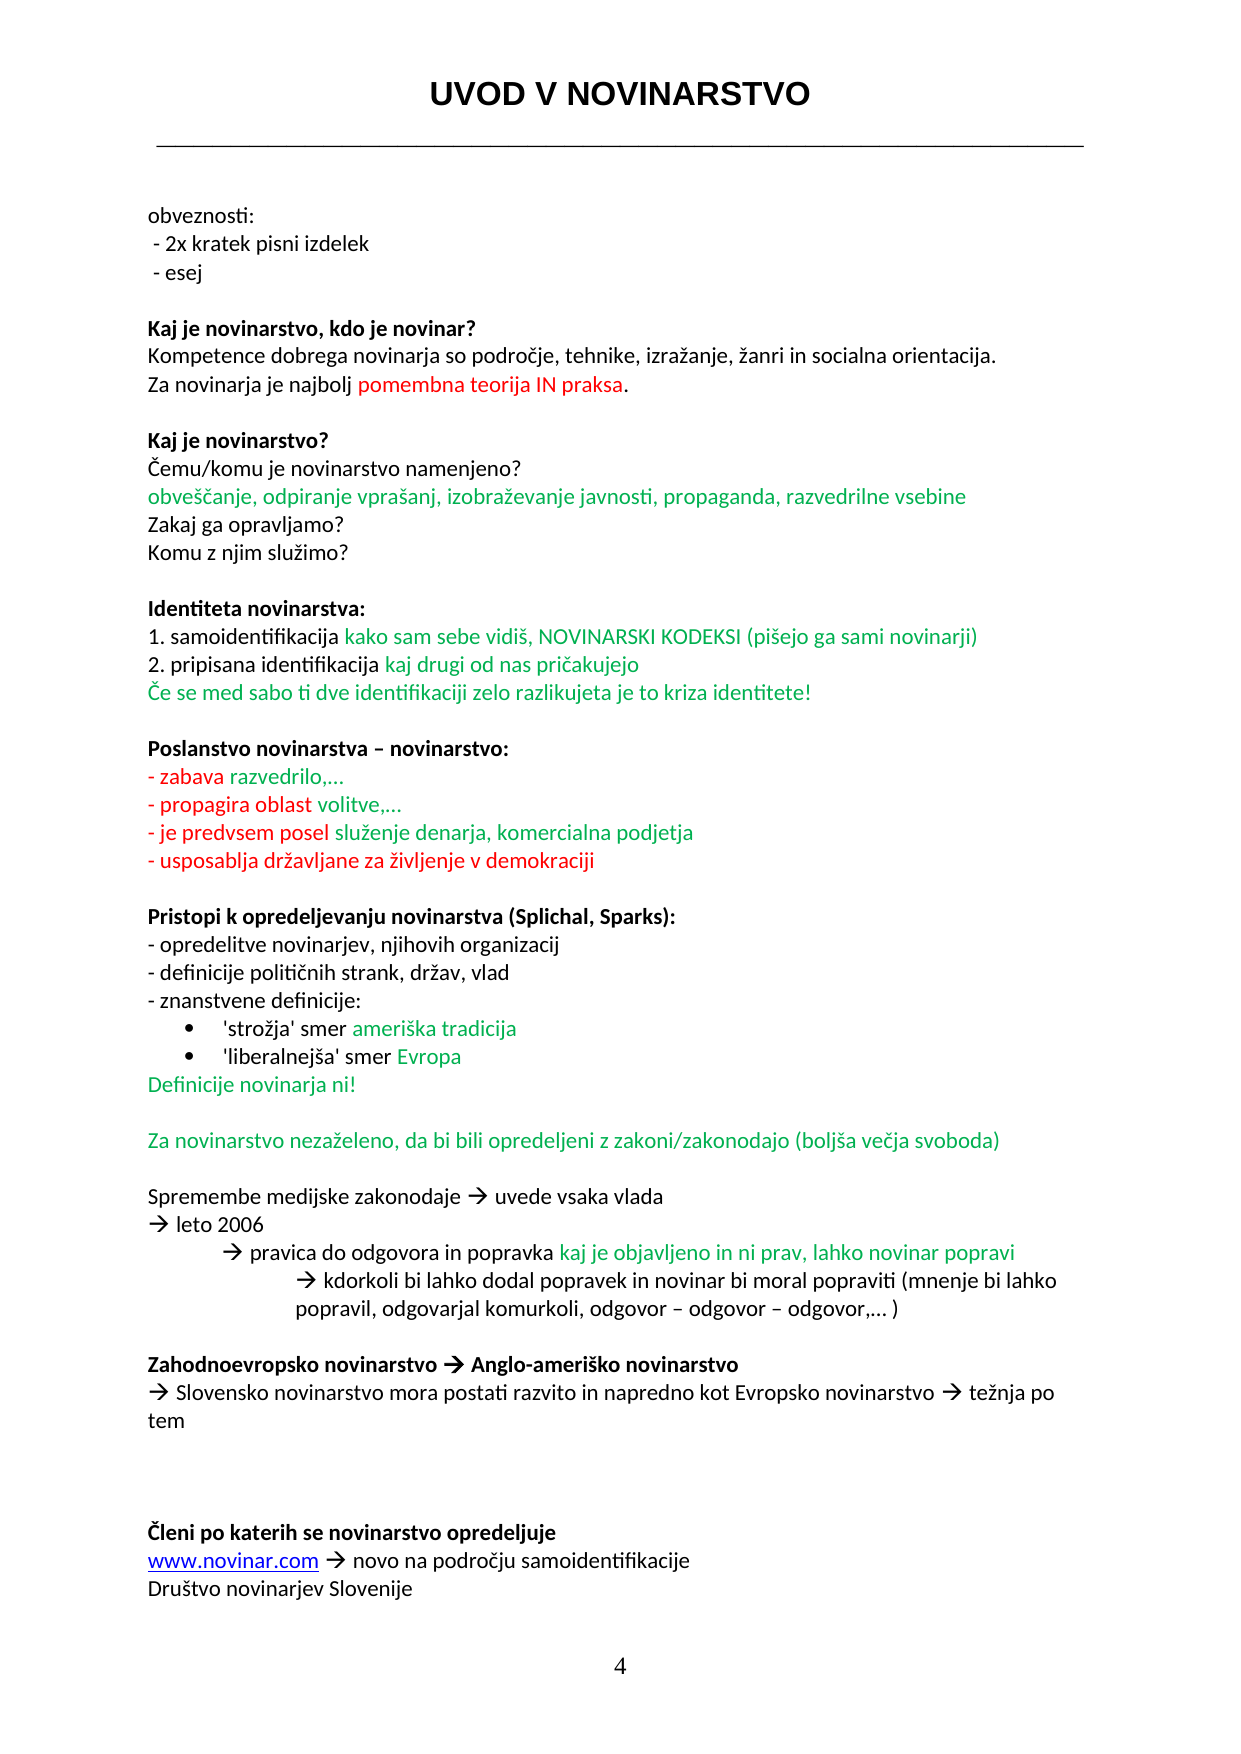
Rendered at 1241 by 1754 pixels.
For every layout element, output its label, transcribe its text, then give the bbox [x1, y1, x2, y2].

text Kaj je novinarstvo, kdo je novinar? [148, 314, 1092, 342]
text Identiteta novinarstva: [148, 594, 1092, 622]
text - 2x kratek pisni izdelek [148, 229, 1092, 258]
text Spremembe medijske zakonodaje  uvede vsaka vlada [148, 1182, 1092, 1210]
text  pravica do odgovora in popravka kaj je objavljeno in ni prav, lahko novinar popravi [148, 1238, 1092, 1266]
list 'liberalnejša' smer Evropa [185, 1042, 1092, 1070]
text www.novinar.com  novo na področju samoidentifikacije [148, 1547, 1092, 1574]
text - usposablja državljane za življenje v demokraciji [148, 846, 1092, 874]
text Definicije novinarja ni! [148, 1070, 1092, 1098]
text - zabava razvedrilo,… [148, 762, 1092, 790]
text Čemu/komu je novinarstvo namenjeno? [148, 454, 1092, 482]
text  Slovensko novinarstvo mora postati razvito in napredno kot Evropsko novinarstvo  težnja po tem [148, 1378, 1092, 1434]
text - propagira oblast volitve,… [148, 790, 1092, 818]
text Društvo novinarjev Slovenije [148, 1574, 1092, 1603]
text Kaj je novinarstvo? [148, 426, 1092, 454]
text Zahodnoevropsko novinarstvo  Anglo-ameriško novinarstvo [148, 1350, 1092, 1378]
text 2. pripisana identifikacija kaj drugi od nas pričakujejo [148, 650, 1092, 678]
text - definicije političnih strank, držav, vlad [148, 958, 1092, 986]
text obveznosti: [148, 202, 1092, 229]
text  leto 2006 [148, 1210, 1092, 1238]
text Členi po katerih se novinarstvo opredeljuje [148, 1518, 1092, 1547]
text Pristopi k opredeljevanju novinarstva (Splichal, Sparks): [148, 902, 1092, 930]
list 'strožja' smer ameriška tradicija [185, 1014, 1092, 1042]
text - esej [148, 258, 1092, 286]
text obveščanje, odpiranje vprašanj, izobraževanje javnosti, propaganda, razvedrilne vsebine [148, 482, 1092, 510]
text Zakaj ga opravljamo? [148, 510, 1092, 538]
text 1. samoidentifikacija kako sam sebe vidiš, NOVINARSKI KODEKSI (pišejo ga sami novinarji) [148, 622, 1092, 650]
text - je predvsem posel služenje denarja, komercialna podjetja [148, 818, 1092, 846]
text Kompetence dobrega novinarja so področje, tehnike, izražanje, žanri in socialna orientacija. [148, 342, 1092, 370]
text  kdorkoli bi lahko dodal popravek in novinar bi moral popraviti (mnenje bi lahko popravil, odgovarjal komurkoli, odgovor – odgovor – odgovor,… ) [295, 1266, 1092, 1322]
text Komu z njim služimo? [148, 538, 1092, 566]
text Poslanstvo novinarstva – novinarstvo: [148, 734, 1092, 762]
text Če se med sabo ti dve identifikaciji zelo razlikujeta je to kriza identitete! [148, 678, 1092, 706]
text - opredelitve novinarjev, njihovih organizacij [148, 930, 1092, 958]
text Za novinarstvo nezaželeno, da bi bili opredeljeni z zakoni/zakonodajo (boljša večja svoboda) [148, 1126, 1092, 1154]
text Za novinarja je najbolj pomembna teorija IN praksa. [148, 370, 1092, 398]
text - znanstvene definicije: [148, 986, 1092, 1014]
